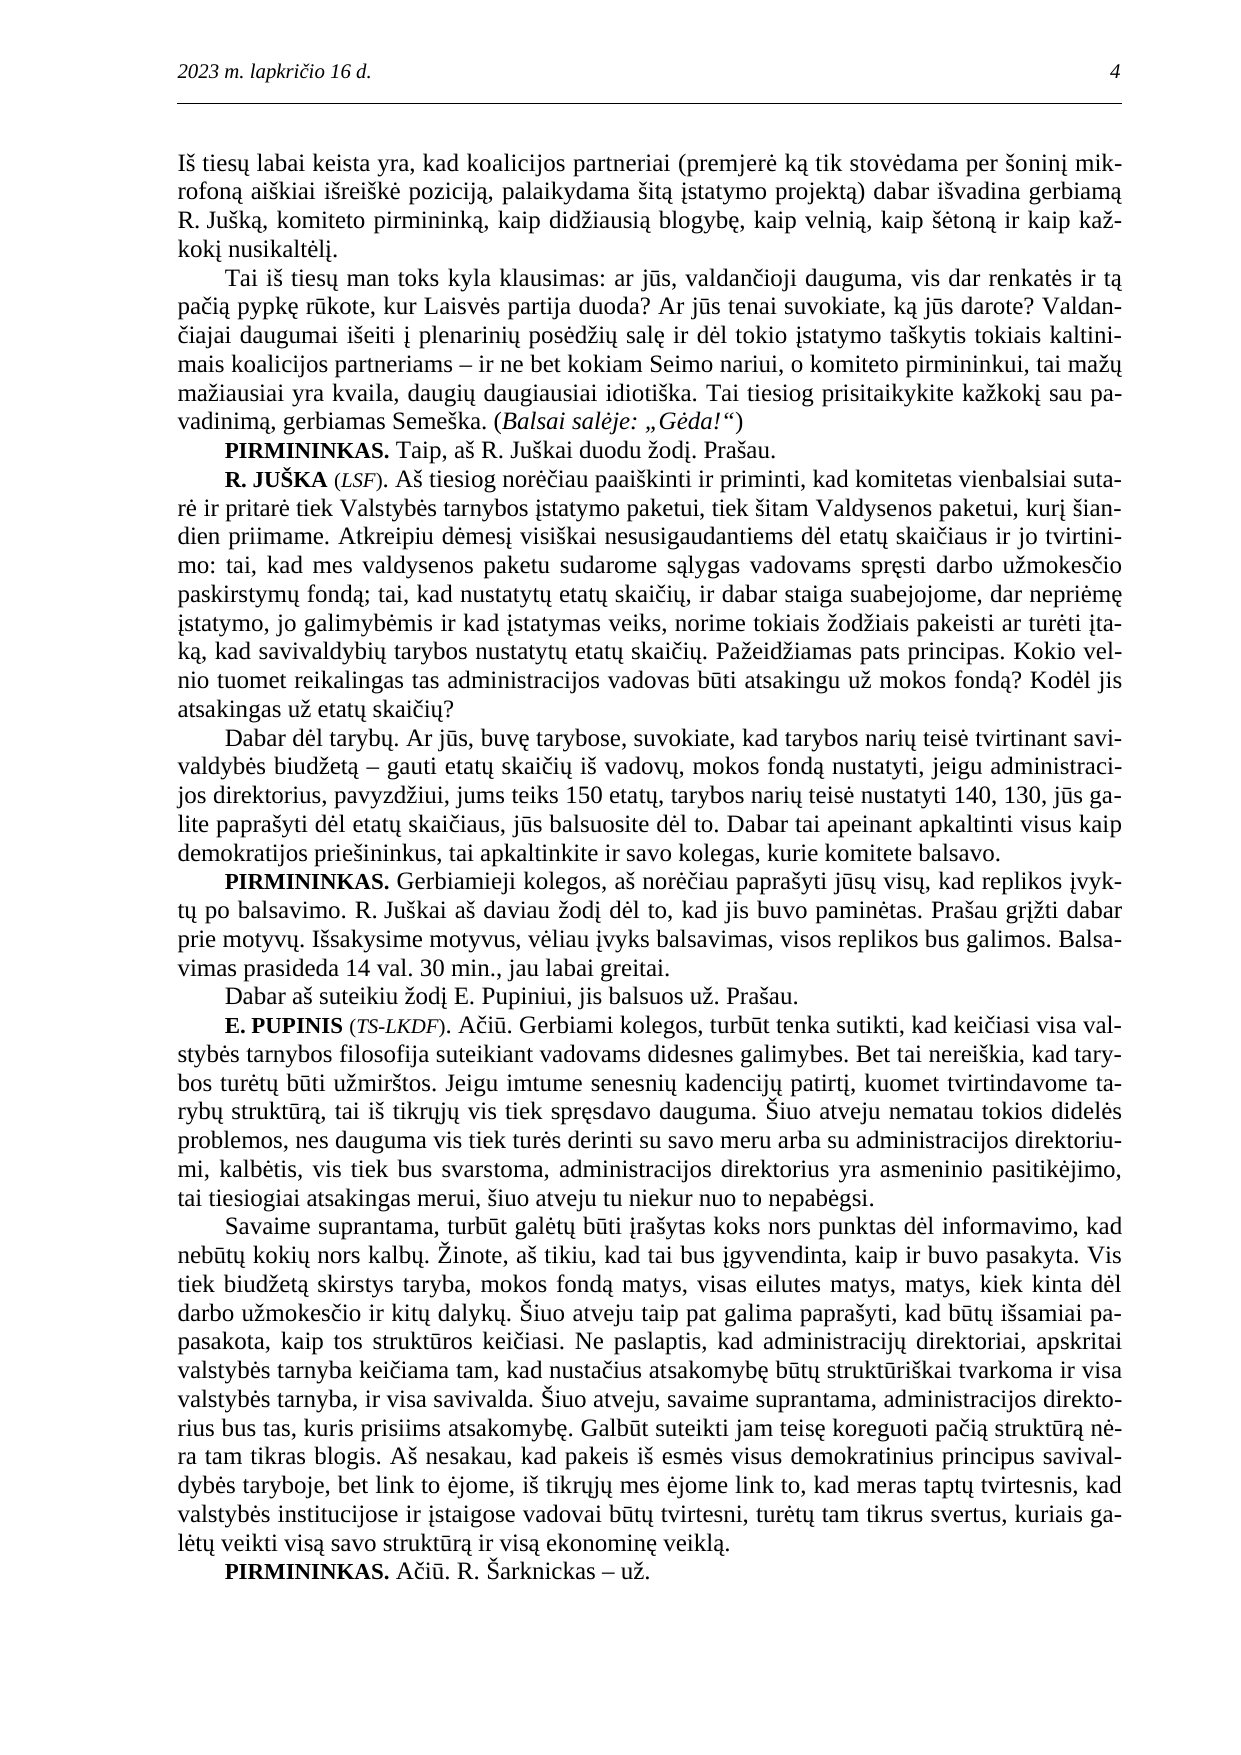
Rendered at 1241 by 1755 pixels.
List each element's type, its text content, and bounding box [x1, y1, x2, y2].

text R. JUŠKA (LSF). Aš tie­siog no­rė­čiau pa­aiš­kin­ti ir pri­min­ti, kad ko­mi­te­tas vien­bal­siai su­ta­rė ir pri­ta­rė tiek Vals­ty­bės tar­ny­bos įsta­ty­mo pa­ke­tui, tiek ši­tam Val­dy­se­nos pa­ke­tui, ku­rį šian­dien pri­ima­me. At­krei­piu dė­me­sį vi­siš­kai ne­su­si­gau­dan­tiems dėl eta­tų skai­čiaus ir jo tvir­ti­ni­mo: tai, kad mes val­dy­se­nos pa­ke­tu su­da­ro­me są­ly­gas va­do­vams spręs­ti dar­bo už­mo­kes­čio pa­skirs­ty­mų fon­dą; tai, kad nu­sta­ty­tų eta­tų skai­čių, ir da­bar stai­ga su­abe­jo­jo­me, dar ne­pri­ėmę įsta­ty­mo, jo ga­li­my­bė­mis ir kad įsta­ty­mas veiks, no­ri­me to­kiais žo­džiais pa­keis­ti ar tu­rė­ti įta­ką, kad sa­vi­val­dy­bių ta­ry­bos nu­sta­ty­tų eta­tų skai­čių. Pa­žei­džia­mas pats prin­ci­pas. Ko­kio vel­nio tuo­met rei­ka­lin­gas tas ad­mi­nist­ra­ci­jos va­do­vas bū­ti at­sa­kin­gu už mo­kos fon­dą? Ko­dėl jis at­sa­kin­gas už eta­tų skai­čių? [177, 464, 1122, 723]
text Da­bar dėl ta­ry­bų. Ar jūs, bu­vę ta­ry­bo­se, su­vo­kia­te, kad ta­ry­bos na­rių tei­sė tvir­ti­nant sa­vi­val­dy­bės biu­dže­tą – gau­ti eta­tų skai­čių iš va­do­vų, mo­kos fon­dą nu­sta­ty­ti, jei­gu ad­mi­nist­ra­ci­jos di­rek­to­rius, pa­vyz­džiui, jums teiks 150 eta­tų, ta­ry­bos na­rių tei­sė nu­sta­ty­ti 140, 130, jūs ga­li­te pa­pra­šy­ti dėl eta­tų skai­čiaus, jūs bal­suo­si­te dėl to. Da­bar tai apei­nant ap­kal­tin­ti vi­sus kaip de­mo­kra­tijos prie­ši­nin­kus, tai ap­kal­tin­ki­te ir sa­vo ko­le­gas, ku­rie ko­mi­te­te bal­sa­vo. [177, 723, 1122, 866]
text PIRMININKAS. Ačiū. R. Šar­knic­kas – už. [177, 1556, 1122, 1585]
text Tai iš tie­sų man toks ky­la klau­si­mas: ar jūs, val­dan­čio­ji dau­gu­ma, vis dar ren­ka­tės ir tą pa­čią pyp­kę rū­ko­te, kur Lais­vės par­ti­ja duo­da? Ar jūs te­nai su­vo­kia­te, ką jūs da­ro­te? Val­dan­čia­jai dau­gu­mai iš­ei­ti į ple­na­ri­nių po­sė­džių sa­lę ir dėl to­kio įsta­ty­mo taš­ky­tis to­kiais kal­ti­ni­mais ko­a­li­ci­jos part­ne­riams – ir ne bet ko­kiam Sei­mo na­riui, o ko­mi­te­to pir­mi­nin­kui, tai ma­žų ma­žiau­siai yra kvai­la, dau­gių dau­giau­siai idio­tiš­ka. Tai tie­siog pri­si­tai­ky­ki­te kaž­ko­kį sau pa­va­di­ni­mą, ger­bia­mas Se­meš­ka. (Bal­sai sa­lė­je: „Gė­da!“) [177, 263, 1122, 435]
text Iš tie­sų la­bai keis­ta yra, kad ko­a­li­ci­jos part­ne­riai (prem­je­rė ką tik sto­vė­da­ma per šo­ni­nį mik­ro­fo­ną aiš­kiai iš­reiš­kė po­zi­ci­ją, pa­lai­ky­da­ma ši­tą įsta­ty­mo pro­jek­tą) da­bar iš­va­di­na ger­bia­mą R. Juš­ką, ko­mi­te­to pir­mi­nin­ką, kaip di­džiau­sią blo­gy­bę, kaip vel­nią, kaip šė­to­ną ir kaip kaž­ko­kį nu­si­kal­tė­lį. [177, 148, 1122, 263]
text PIRMININKAS. Ger­bia­mie­ji ko­le­gos, aš no­rė­čiau pa­pra­šy­ti jū­sų vi­sų, kad re­pli­kos įvyk­tų po bal­sa­vi­mo. R. Juš­kai aš da­viau žo­dį dėl to, kad jis bu­vo pa­mi­nė­tas. Pra­šau grįž­ti da­bar prie mo­ty­vų. Iš­sa­ky­si­me mo­ty­vus, vė­liau įvyks bal­sa­vi­mas, vi­sos re­pli­kos bus ga­li­mos. Bal­sa­vi­mas pra­si­de­da 14 val. 30 min., jau la­bai grei­tai. [177, 866, 1122, 981]
text Da­bar aš su­tei­kiu žo­dį E. Pu­pi­niui, jis bal­suos už. Pra­šau. [177, 981, 1122, 1010]
text E. PUPINIS (TS-LKDF). Ačiū. Ger­bia­mi ko­le­gos, tur­būt ten­ka su­tik­ti, kad kei­čia­si vi­sa val­s­ty­bės tar­ny­bos fi­lo­so­fi­ja su­tei­kiant va­do­vams di­des­nes ga­li­my­bes. Bet tai ne­reiš­kia, kad ta­ry­bos tu­rė­tų bū­ti už­mirš­tos. Jei­gu im­tu­me se­nes­nių ka­den­ci­jų pa­tir­tį, kuo­met tvir­tin­da­vo­me ta­ry­bų struk­tū­rą, tai iš tik­rų­jų vis tiek spręs­da­vo dau­gu­ma. Šiuo at­ve­ju ne­ma­tau to­kios di­de­lės pro­ble­mos, nes dau­gu­ma vis tiek tu­rės de­rin­ti su sa­vo me­ru ar­ba su ad­mi­nist­ra­ci­jos di­rek­to­riu­mi, kal­bė­tis, vis tiek bus svars­to­ma, ad­mi­nist­ra­ci­jos di­rek­to­rius yra as­me­ni­nio pa­si­ti­kė­ji­mo, tai tie­sio­giai at­sa­kin­gas me­rui, šiuo at­ve­ju tu nie­kur nuo to ne­pa­bėg­si. [177, 1010, 1122, 1211]
text Sa­vai­me su­pran­ta­ma, tur­būt ga­lė­tų bū­ti įra­šy­tas koks nors punk­tas dėl in­for­ma­vi­mo, kad ne­bū­tų ko­kių nors kal­bų. Ži­no­te, aš ti­kiu, kad tai bus įgy­ven­din­ta, kaip ir bu­vo pa­sa­ky­ta. Vis tiek biu­dže­tą skirs­tys ta­ry­ba, mo­kos fon­dą ma­tys, vi­sas ei­lu­tes ma­tys, ma­tys, kiek kin­ta dėl dar­bo už­mo­kes­čio ir ki­tų da­ly­kų. Šiuo at­ve­ju taip pat ga­li­ma pa­pra­šy­ti, kad bū­tų iš­sa­miai pa­pa­sa­ko­ta, kaip tos struk­tū­ros kei­čia­si. Ne pa­slap­tis, kad ad­mi­nist­ra­ci­jų di­rek­to­riai, ap­skri­tai vals­ty­bės tar­ny­ba kei­čia­ma tam, kad nustačius at­sa­ko­my­bę bū­tų struk­tū­riš­kai tvar­ko­ma ir vi­sa vals­ty­bės tar­ny­ba, ir vi­sa sa­vi­val­da. Šiuo at­ve­ju, sa­vai­me su­pran­ta­ma, ad­mi­nist­ra­ci­jos di­rek­to­rius bus tas, ku­ris pri­si­ims at­sa­ko­my­bę. Gal­būt su­teik­ti jam tei­sę ko­re­guo­ti pa­čią struk­tū­rą nė­ra tam tik­ras blo­gis. Aš ne­sa­kau, kad pa­keis iš es­mės vi­sus de­mo­kra­tinius prin­ci­pus sa­vi­val­dy­bės ta­ry­bo­je, bet link to ėjo­me, iš tik­rų­jų mes ėjo­me link to, kad me­ras tap­tų tvir­tes­nis, kad vals­ty­bės ins­ti­tu­ci­jo­se ir įstai­go­se va­do­vai bū­tų tvir­tes­ni, tu­rė­tų tam tik­rus sver­tus, ku­riais ga­lė­tų veik­ti vi­są sa­vo struk­tū­rą ir vi­są eko­no­mi­nę veik­lą. [177, 1211, 1122, 1556]
text PIRMININKAS. Taip, aš R. Juš­kai duo­du žo­dį. Pra­šau. [177, 435, 1122, 464]
